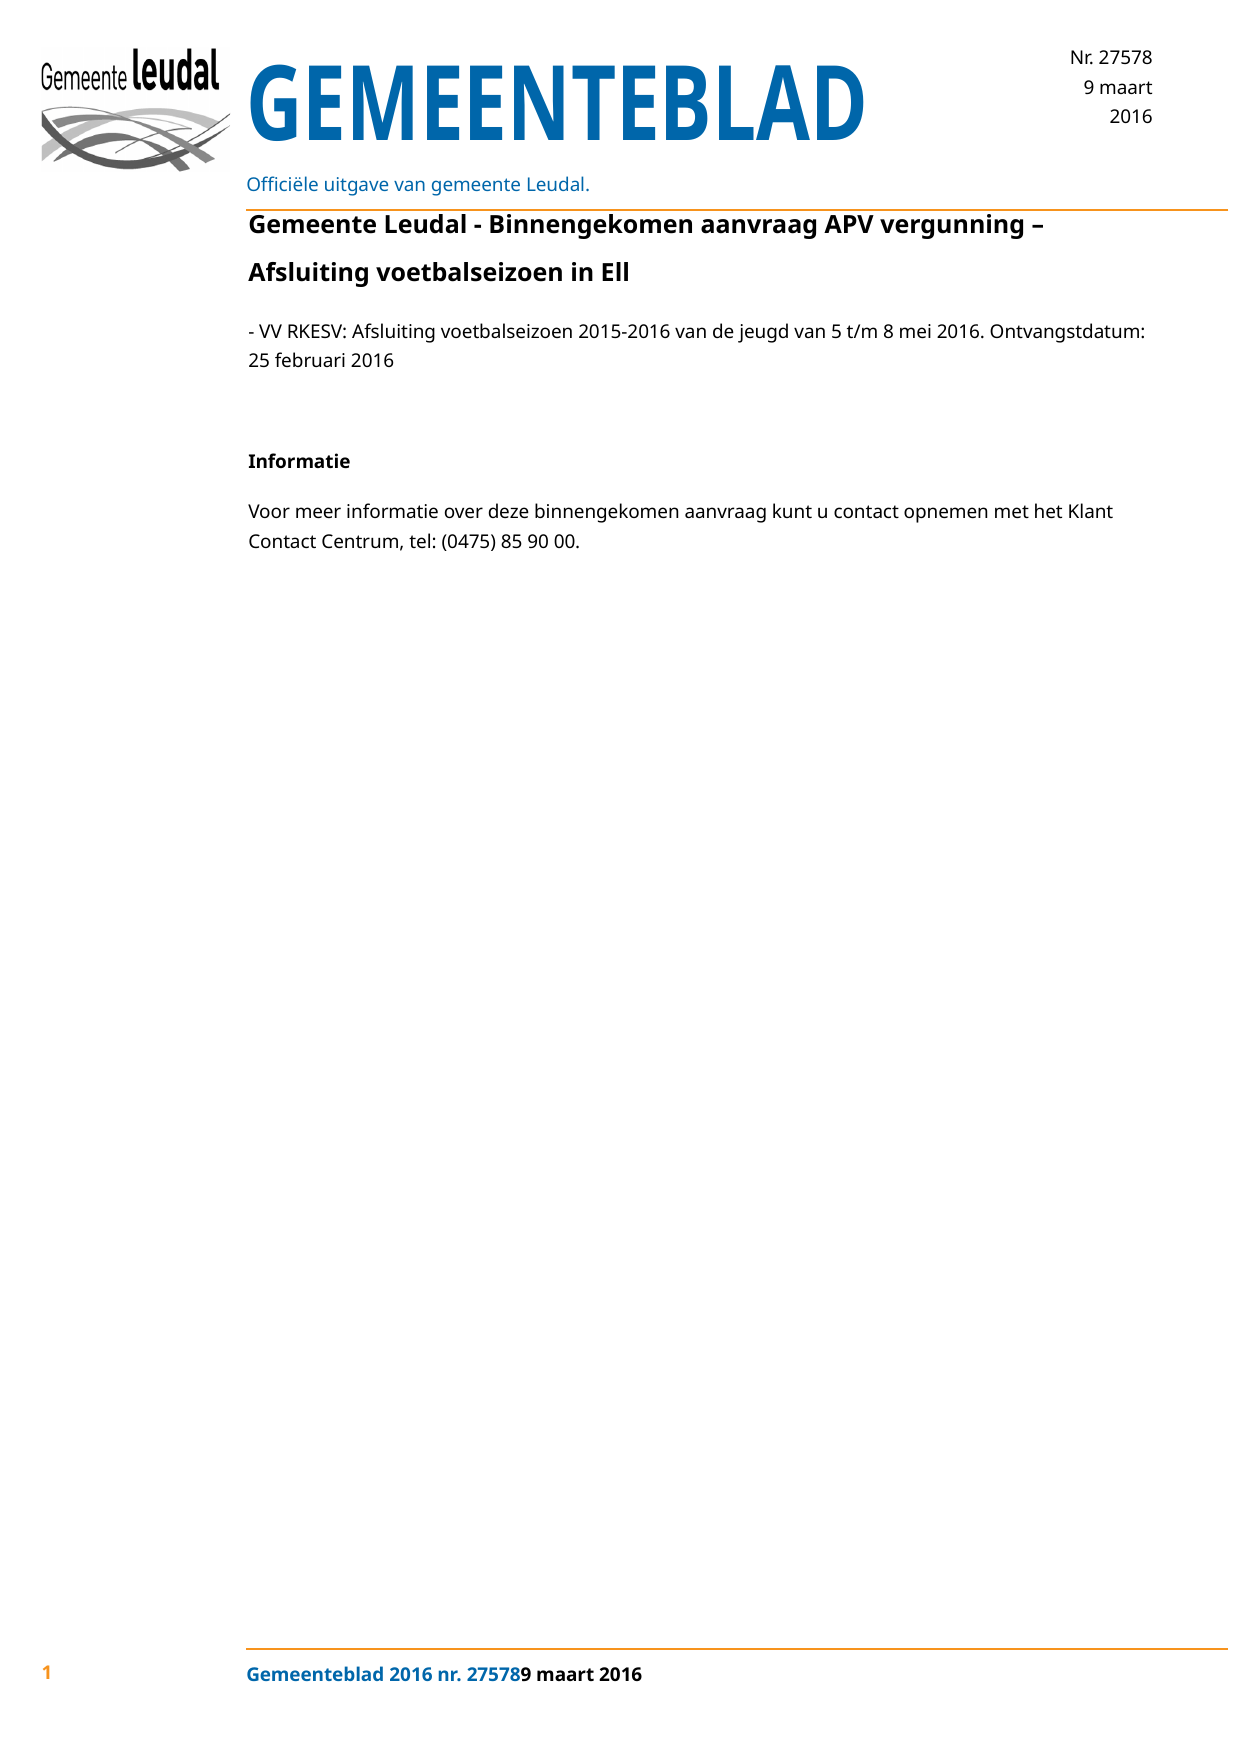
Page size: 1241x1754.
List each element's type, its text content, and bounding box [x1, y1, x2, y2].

text - VV RKESV: Afsluiting voetbalseizoen 2015-2016 van de jeugd van 5 t/m 8 mei 2016. Ontvangstdatum: 25 februari 2016 [248, 318, 1152, 373]
text Informatie [248, 448, 1152, 474]
picture [41, 47, 231, 172]
text Voor meer informatie over deze binnengekomen aanvraag kunt u contact opnemen met het Klant Contact Centrum, tel: (0475) 85 90 00. [248, 499, 1152, 554]
text Gemeente Leudal - Binnengekomen aanvraag APV vergunning – Afsluiting voetbalseizoen in Ell [248, 211, 1152, 288]
